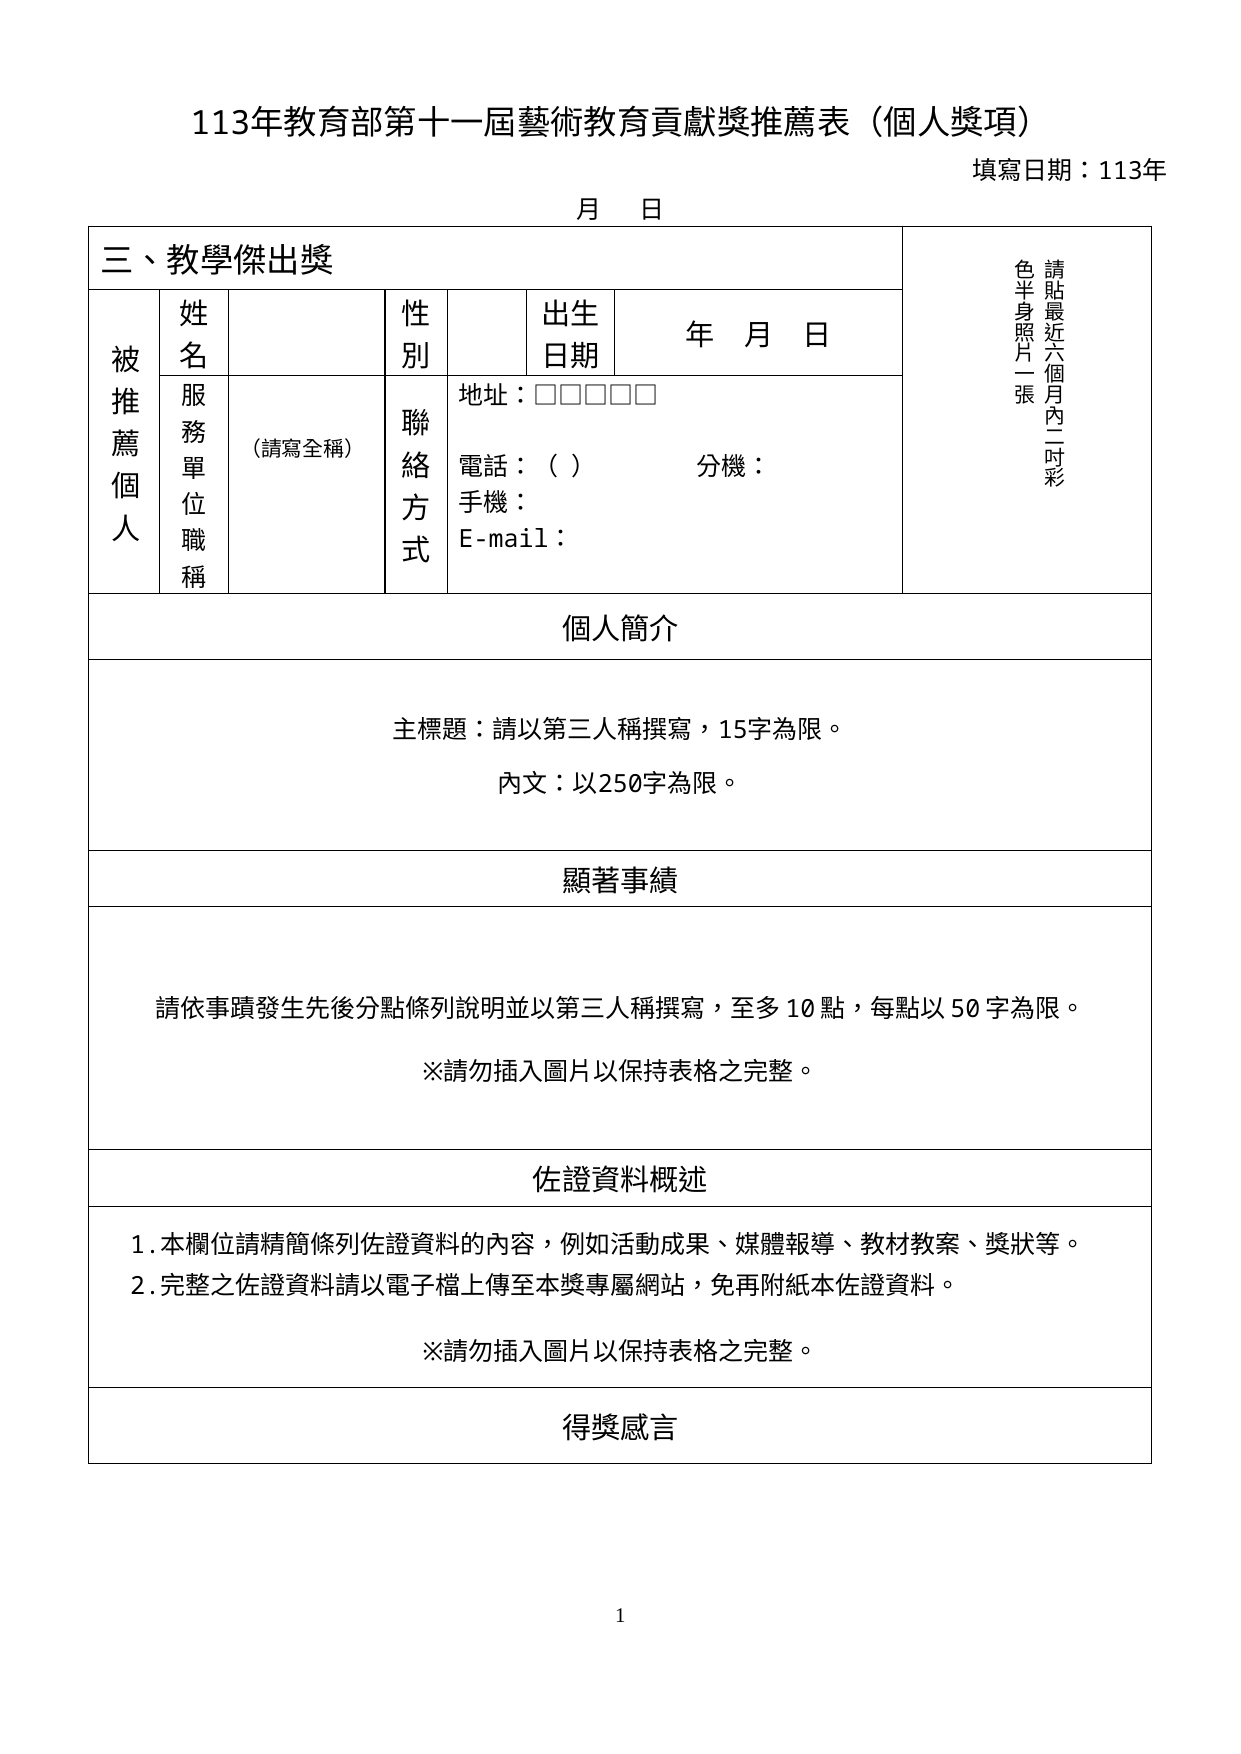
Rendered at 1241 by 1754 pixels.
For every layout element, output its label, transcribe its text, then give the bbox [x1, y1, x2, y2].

table_header 三、教學傑出獎 [89, 227, 902, 289]
table_cell [448, 290, 526, 375]
table_cell 得獎感言 [89, 1388, 1151, 1463]
table_cell （請寫全稱） [229, 376, 384, 593]
table_cell 性別 [386, 290, 447, 375]
text 113年教育部第十一屆藝術教育貢獻獎推薦表（個人獎項） [68, 96, 1172, 144]
table_cell 姓名 [160, 290, 228, 375]
table_cell [903, 289, 1151, 593]
table_cell 年 月 日 [615, 290, 902, 375]
table_header [903, 227, 1151, 513]
table_cell 地址：□□□□□ 電話：（ ） 分機： 手機： E-mail： [448, 376, 902, 593]
table_cell 聯絡方式 [386, 376, 447, 593]
table_cell [229, 290, 384, 375]
table_cell 佐證資料概述 [89, 1150, 1151, 1206]
table_cell 主標題：請以第三人稱撰寫，15字為限。 內文：以250字為限。 [89, 660, 1151, 849]
table_cell 顯著事績 [89, 851, 1151, 906]
text 填寫日期：113年 月 日 [68, 144, 1172, 226]
table_cell 被推薦個人 [89, 290, 159, 593]
table_cell 請依事蹟發生先後分點條列說明並以第三人稱撰寫，至多10點，每點以50字為限。 ※請勿插入圖片以保持表格之完整。 [89, 907, 1151, 1148]
table_cell 個人簡介 [89, 594, 1151, 659]
table_cell 服務單位職稱 [160, 376, 228, 593]
table_cell 出生日期 [527, 290, 614, 375]
table_cell 1.本欄位請精簡條列佐證資料的內容，例如活動成果、媒體報導、教材教案、獎狀等。 2.完整之佐證資料請以電子檔上傳至本獎專屬網站，免再附紙本佐證資料。 ※請勿插入圖片以保持表格之完整。 [89, 1207, 1151, 1387]
